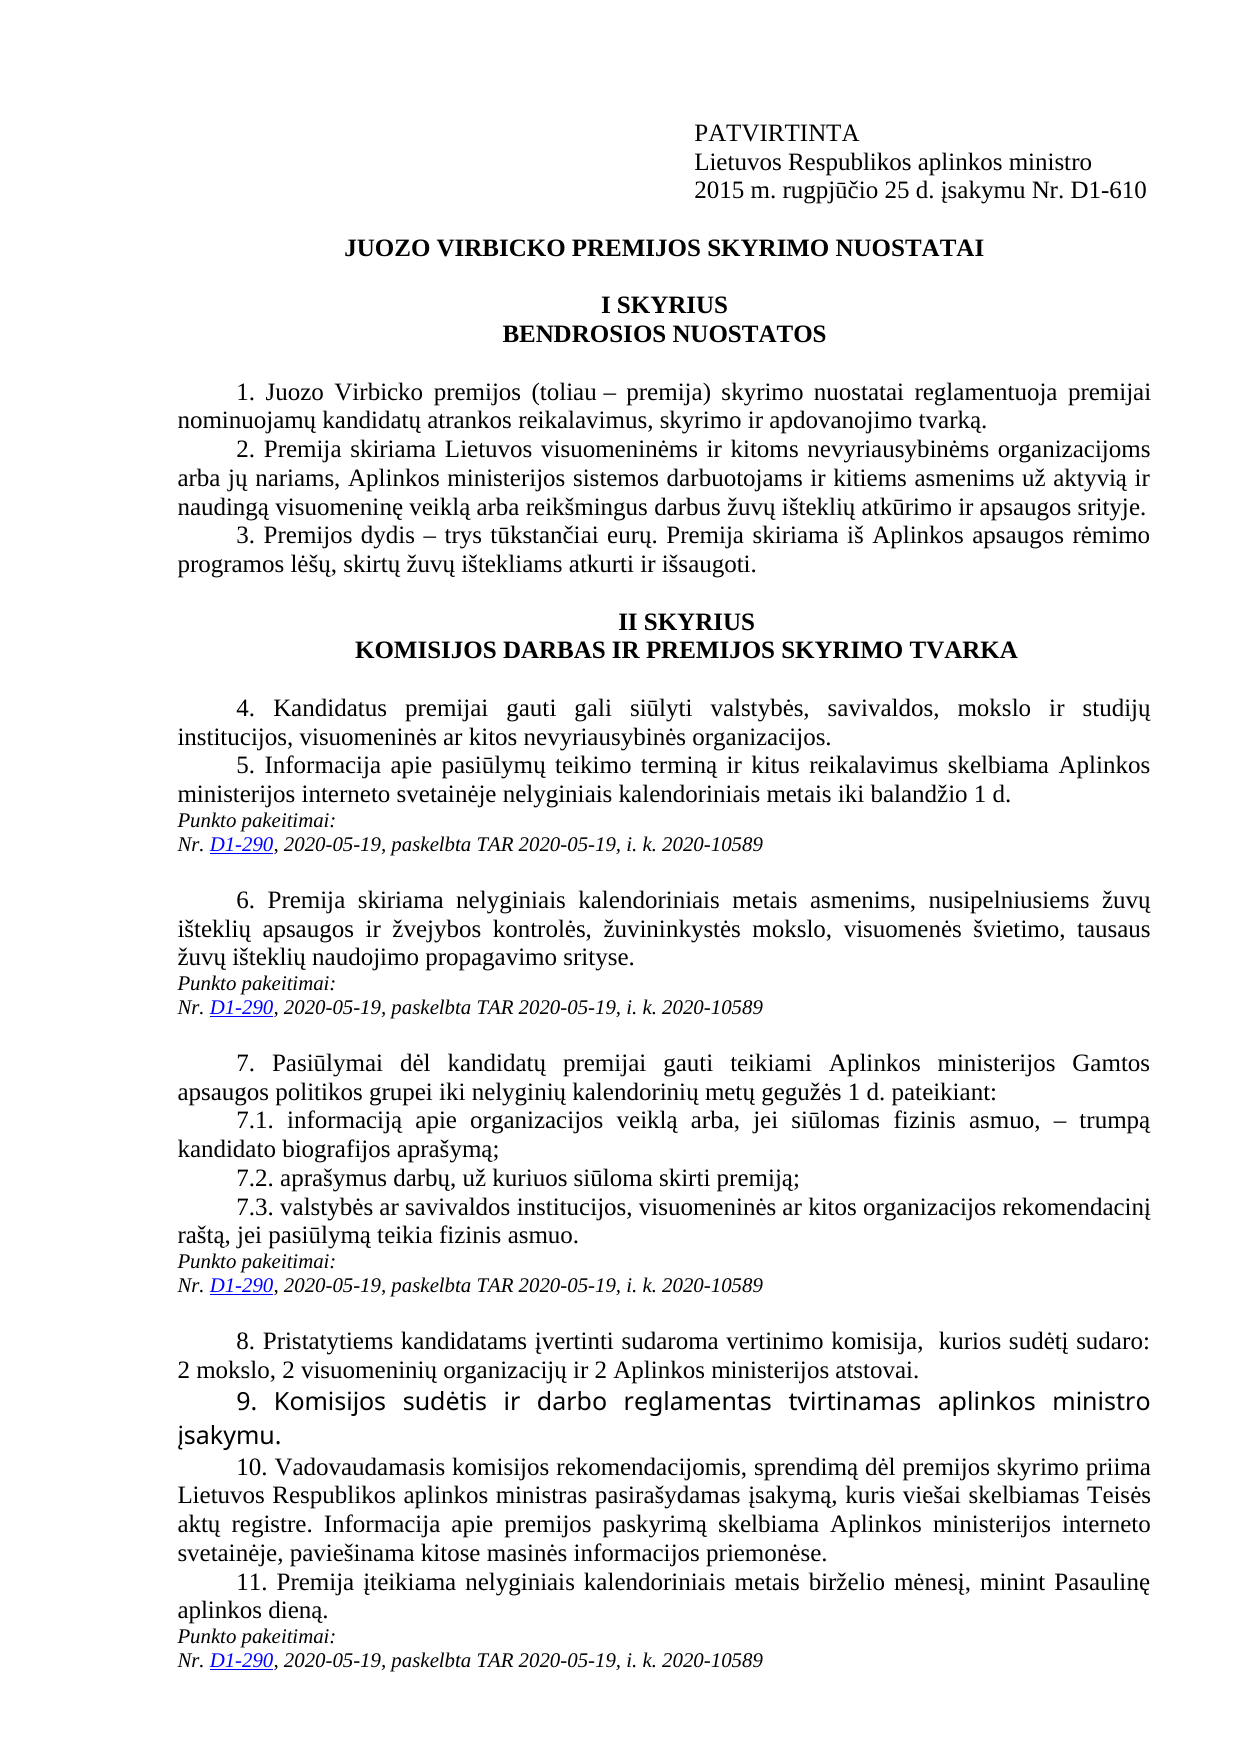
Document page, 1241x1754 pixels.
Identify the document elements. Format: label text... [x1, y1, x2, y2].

text BENDROSIOS NUOSTATOS [177, 319, 1151, 348]
text 4. Kandidatus premijai gauti gali siūlyti valstybės, savivaldos, mokslo ir studijų institucijos, visuomeninės ar kitos nevyriausybinės organizacijos. [177, 693, 1151, 751]
text 5. Informacija apie pasiūlymų teikimo terminą ir kitus reikalavimus skelbiama Aplinkos ministerijos interneto svetainėje nelyginiais kalendoriniais metais iki balandžio 1 d. [177, 751, 1151, 808]
text 3. Premijos dydis – trys tūkstančiai eurų. Premija skiriama iš Aplinkos apsaugos rėmimo programos lėšų, skirtų žuvų ištekliams atkurti ir išsaugoti. [177, 521, 1151, 578]
text Punkto pakeitimai: [177, 1624, 1151, 1648]
text 2015 m. rugpjūčio 25 d. įsakymu Nr. D1-610 [694, 176, 1151, 204]
text 7.1. informaciją apie organizacijos veiklą arba, jei siūlomas fizinis asmuo, – trumpą kandidato biografijos aprašymą; [177, 1106, 1151, 1163]
text KOMISIJOS DARBAS IR PREMIJOS SKYRIMO TVARKA [177, 636, 1151, 664]
text Punkto pakeitimai: [177, 1249, 1151, 1273]
text 2. Premija skiriama Lietuvos visuomeninėms ir kitoms nevyriausybinėms organizacijoms arba jų nariams, Aplinkos ministerijos sistemos darbuotojams ir kitiems asmenims už aktyvią ir naudingą visuomeninę veiklą arba reikšmingus darbus žuvų išteklių atkūrimo ir apsaugos srityje. [177, 434, 1151, 521]
text Nr. D1-290, 2020-05-19, paskelbta TAR 2020-05-19, i. k. 2020-10589 [177, 832, 1151, 856]
text 6. Premija skiriama nelyginiais kalendoriniais metais asmenims, nusipelniusiems žuvų išteklių apsaugos ir žvejybos kontrolės, žuvininkystės mokslo, visuomenės švietimo, tausaus žuvų išteklių naudojimo propagavimo srityse. [177, 885, 1151, 971]
text 7.2. aprašymus darbų, už kuriuos siūloma skirti premiją; [177, 1163, 1151, 1192]
text II SKYRIUS [177, 607, 1151, 636]
text 1. Juozo Virbicko premijos (toliau – premija) skyrimo nuostatai reglamentuoja premijai nominuojamų kandidatų atrankos reikalavimus, skyrimo ir apdovanojimo tvarką. [177, 377, 1151, 434]
text JUOZO VIRBICKO PREMIJOS SKYRIMO NUOSTATAI [177, 233, 1151, 262]
text 11. Premija įteikiama nelyginiais kalendoriniais metais birželio mėnesį, minint Pasaulinę aplinkos dieną. [177, 1567, 1151, 1624]
text 9. Komisijos sudėtis ir darbo reglamentas tvirtinamas aplinkos ministro įsakymu. [177, 1384, 1151, 1452]
text PATVIRTINTA [694, 118, 1151, 147]
text 7. Pasiūlymai dėl kandidatų premijai gauti teikiami Aplinkos ministerijos Gamtos apsaugos politikos grupei iki nelyginių kalendorinių metų gegužės 1 d. pateikiant: [177, 1048, 1151, 1106]
text Punkto pakeitimai: [177, 971, 1151, 995]
text Nr. D1-290, 2020-05-19, paskelbta TAR 2020-05-19, i. k. 2020-10589 [177, 995, 1151, 1019]
text Nr. D1-290, 2020-05-19, paskelbta TAR 2020-05-19, i. k. 2020-10589 [177, 1648, 1151, 1672]
text Nr. D1-290, 2020-05-19, paskelbta TAR 2020-05-19, i. k. 2020-10589 [177, 1273, 1151, 1297]
text I SKYRIUS [177, 291, 1151, 319]
text Punkto pakeitimai: [177, 808, 1151, 832]
text Lietuvos Respublikos aplinkos ministro [694, 147, 1151, 176]
text 10. Vadovaudamasis komisijos rekomendacijomis, sprendimą dėl premijos skyrimo priima Lietuvos Respublikos aplinkos ministras pasirašydamas įsakymą, kuris viešai skelbiamas Teisės aktų registre. Informacija apie premijos paskyrimą skelbiama Aplinkos ministerijos interneto svetainėje, paviešinama kitose masinės informacijos priemonėse. [177, 1452, 1151, 1567]
text 7.3. valstybės ar savivaldos institucijos, visuomeninės ar kitos organizacijos rekomendacinį raštą, jei pasiūlymą teikia fizinis asmuo. [177, 1192, 1151, 1249]
text 8. Pristatytiems kandidatams įvertinti sudaroma vertinimo komisija, kurios sudėtį sudaro: 2 mokslo, 2 visuomeninių organizacijų ir 2 Aplinkos ministerijos atstovai. [177, 1326, 1151, 1384]
